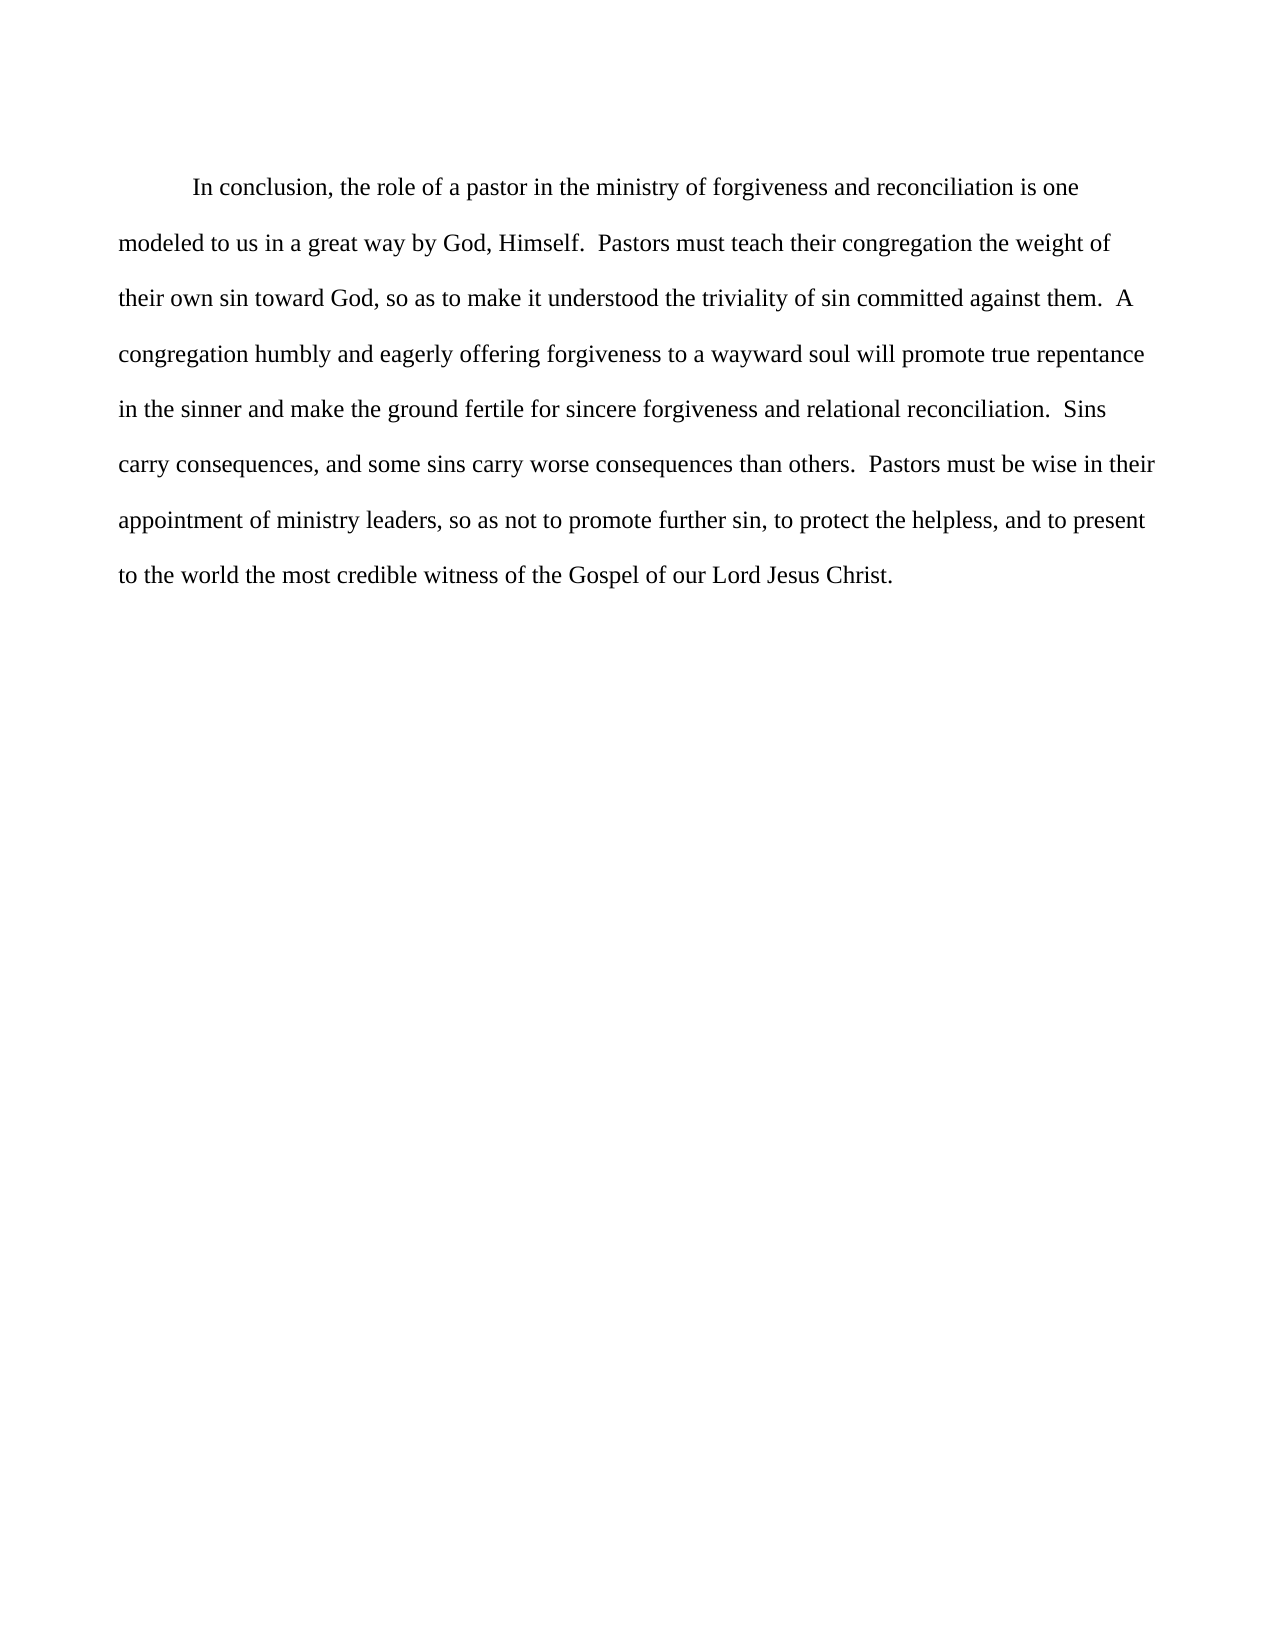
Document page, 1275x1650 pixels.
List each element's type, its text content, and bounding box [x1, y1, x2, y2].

text In conclusion, the role of a pastor in the ministry of forgiveness and reconciliation is one modeled to us in a great way by God, Himself. Pastors must teach their congregation the weight of their own sin toward God, so as to make it understood the triviality of sin committed against them. A congregation humbly and eagerly offering forgiveness to a wayward soul will promote true repentance in the sinner and make the ground fertile for sincere forgiveness and relational reconciliation. Sins carry consequences, and some sins carry worse consequences than others. Pastors must be wise in their appointment of ministry leaders, so as not to promote further sin, to protect the helpless, and to present to the world the most credible witness of the Gospel of our Lord Jesus Christ. [118, 173, 1157, 589]
